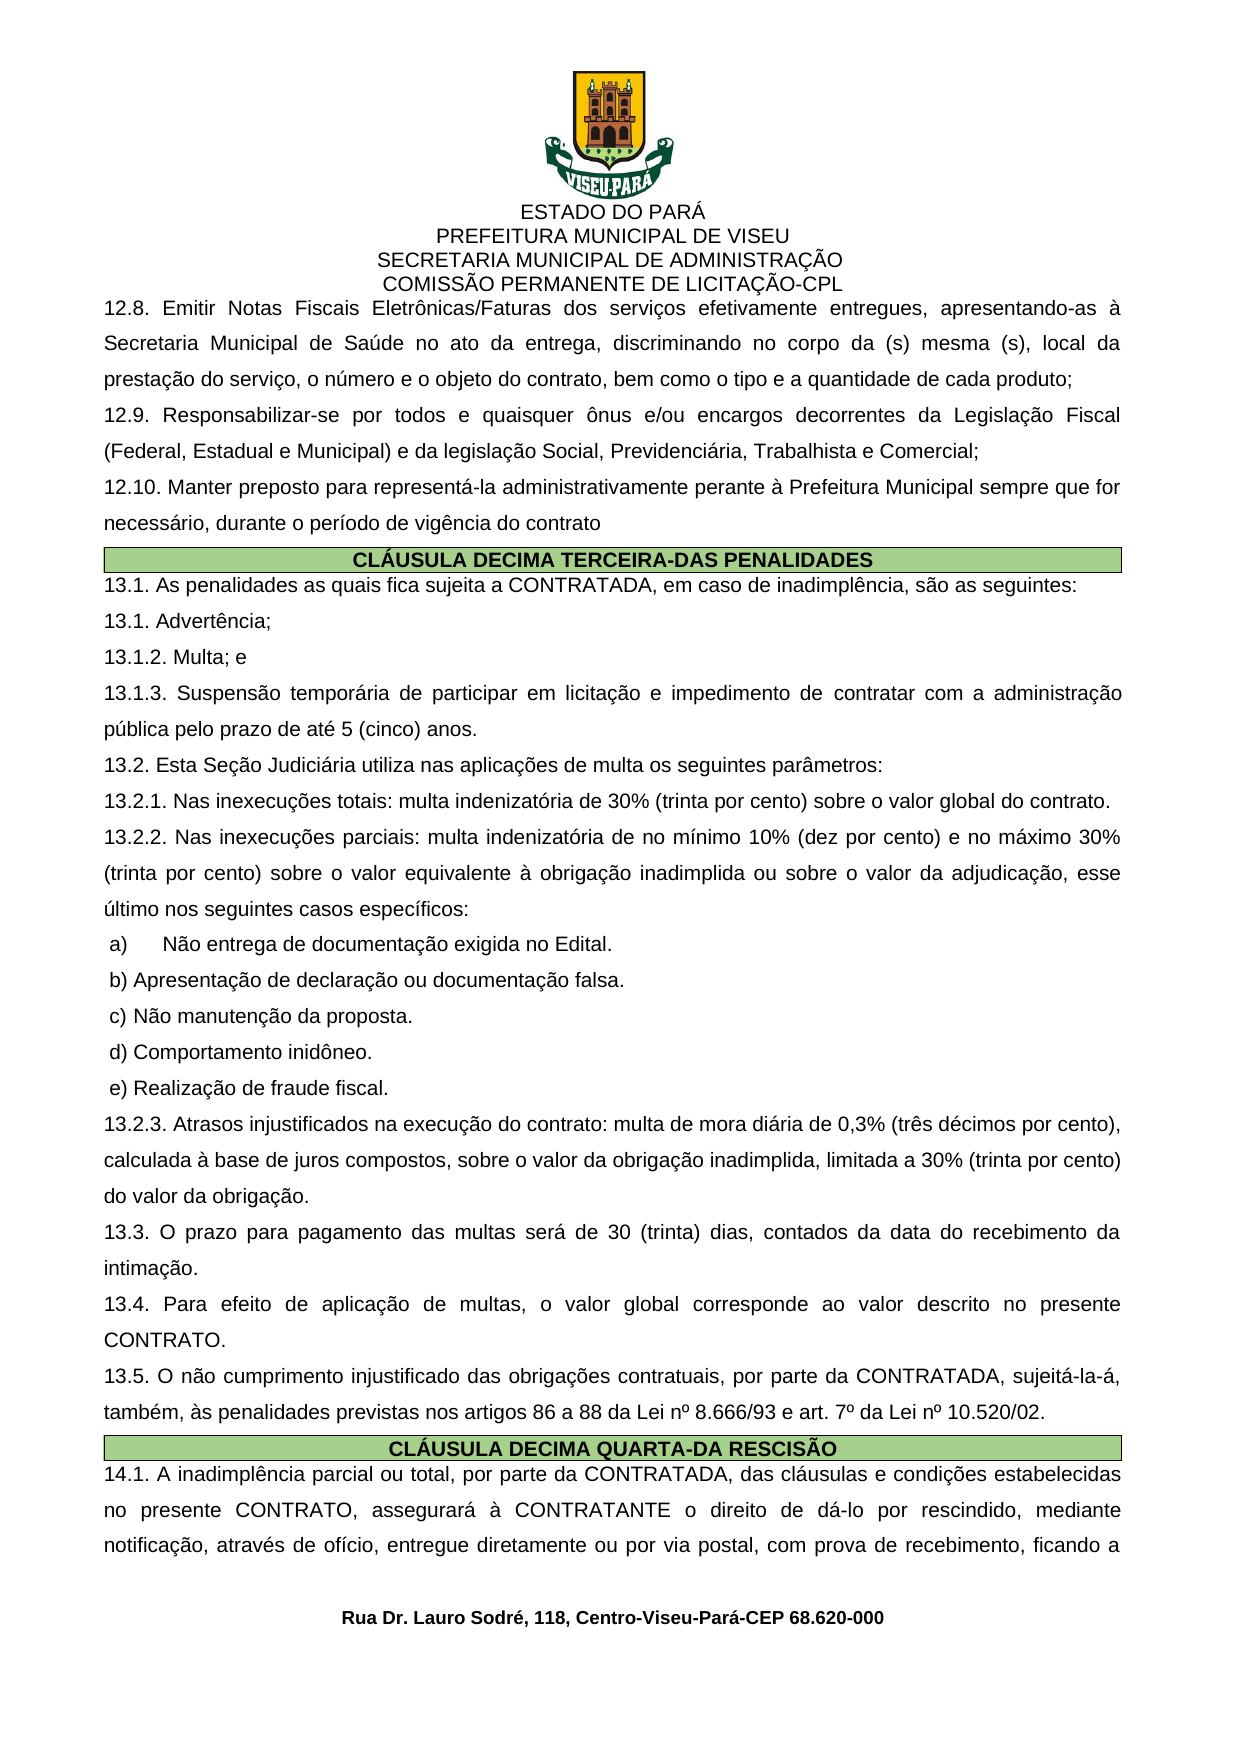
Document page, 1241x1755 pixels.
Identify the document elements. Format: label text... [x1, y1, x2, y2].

list Não manutenção da proposta. [109, 1004, 1122, 1028]
list Apresentação de declaração ou documentação falsa. [109, 968, 1122, 992]
text 13.5. O não cumprimento injustificado das obrigações contratuais, por parte da CONTRATADA, sujeitá-la-á, também, às penalidades previstas nos artigos 86 a 88 da Lei nº 8.666/93 e art. 7º da Lei nº 10.520/02. [103, 1363, 1122, 1423]
text 13.1.2. Multa; e [103, 645, 1122, 669]
text 13.1. As penalidades as quais fica sujeita a CONTRATADA, em caso de inadimplência, são as seguintes: [103, 573, 1122, 597]
text 14.1. A inadimplência parcial ou total, por parte da CONTRATADA, das cláusulas e condições estabelecidas no presente CONTRATO, assegurará à CONTRATANTE o direito de dá-lo por rescindido, mediante notificação, através de ofício, entregue diretamente ou por via postal, com prova de recebimento, ficando a [103, 1461, 1122, 1557]
text 13.2.2. Nas inexecuções parciais: multa indenizatória de no mínimo 10% (dez por cento) e no máximo 30% (trinta por cento) sobre o valor equivalente à obrigação inadimplida ou sobre o valor da adjudicação, esse último nos seguintes casos específicos: [103, 824, 1122, 920]
list Comportamento inidôneo. [109, 1040, 1122, 1064]
text 12.9. Responsabilizar-se por todos e quaisquer ônus e/ou encargos decorrentes da Legislação Fiscal (Federal, Estadual e Municipal) e da legislação Social, Previdenciária, Trabalhista e Comercial; [103, 403, 1122, 463]
text CLÁUSULA DECIMA QUARTA-DA RESCISÃO [105, 1436, 1121, 1460]
text 12.8. Emitir Notas Fiscais Eletrônicas/Faturas dos serviços efetivamente entregues, apresentando-as à Secretaria Municipal de Saúde no ato da entrega, discriminando no corpo da (s) mesma (s), local da prestação do serviço, o número e o objeto do contrato, bem como o tipo e a quantidade de cada produto; [103, 295, 1122, 391]
list Não entrega de documentação exigida no Edital. [109, 932, 1122, 956]
text 13.2. Esta Seção Judiciária utiliza nas aplicações de multa os seguintes parâmetros: [103, 753, 1122, 777]
list Realização de fraude fiscal. [109, 1076, 1122, 1100]
text 13.2.3. Atrasos injustificados na execução do contrato: multa de mora diária de 0,3% (três décimos por cento), calculada à base de juros compostos, sobre o valor da obrigação inadimplida, limitada a 30% (trinta por cento) do valor da obrigação. [103, 1112, 1122, 1208]
text 13.1.3. Suspensão temporária de participar em licitação e impedimento de contratar com a administração pública pelo prazo de até 5 (cinco) anos. [103, 681, 1122, 741]
text 13.3. O prazo para pagamento das multas será de 30 (trinta) dias, contados da data do recebimento da intimação. [103, 1220, 1122, 1280]
text 13.1. Advertência; [103, 609, 1122, 633]
text 13.4. Para efeito de aplicação de multas, o valor global corresponde ao valor descrito no presente CONTRATO. [103, 1292, 1122, 1352]
text 12.10. Manter preposto para representá-la administrativamente perante à Prefeitura Municipal sempre que for necessário, durante o período de vigência do contrato [103, 475, 1122, 535]
text 13.2.1. Nas inexecuções totais: multa indenizatória de 30% (trinta por cento) sobre o valor global do contrato. [103, 788, 1122, 812]
text CLÁUSULA DECIMA TERCEIRA-DAS PENALIDADES [105, 548, 1121, 572]
